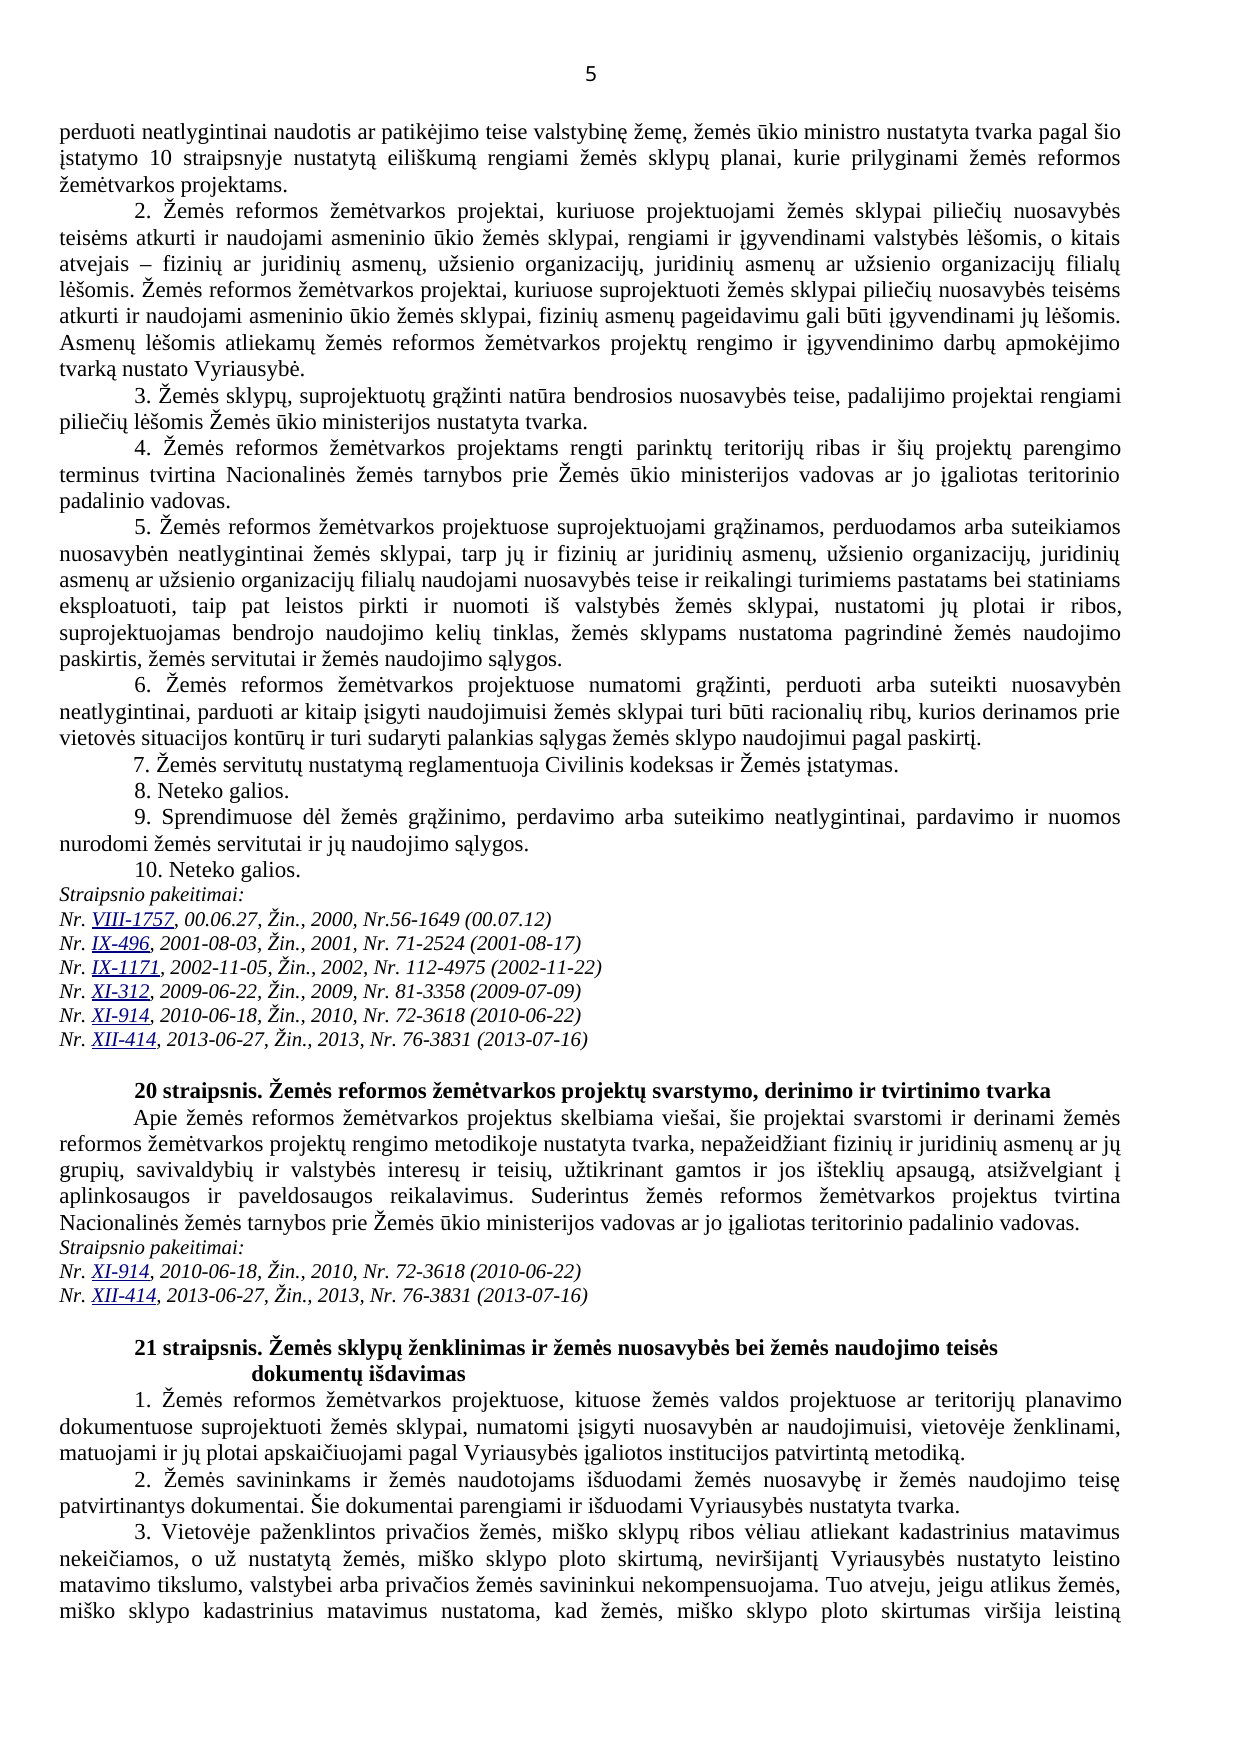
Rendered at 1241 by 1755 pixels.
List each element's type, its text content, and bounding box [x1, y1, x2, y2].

text Nr. XII-414, 2013-06-27, Žin., 2013, Nr. 76-3831 (2013-07-16) [59, 1027, 1122, 1051]
text Nr. XI-914, 2010-06-18, Žin., 2010, Nr. 72-3618 (2010-06-22) [59, 1003, 1122, 1027]
text 5. Žemės reformos žemėtvarkos projektuose suprojektuojami grąžinamos, perduodamos arba suteikiamos nuosavybėn neatlygintinai žemės sklypai, tarp jų ir fizinių ar juridinių asmenų, užsienio organizacijų, juridinių asmenų ar užsienio organizacijų filialų naudojami nuosavybės teise ir reikalingi turimiems pastatams bei statiniams eksploatuoti, taip pat leistos pirkti ir nuomoti iš valstybės žemės sklypai, nustatomi jų plotai ir ribos, suprojektuojamas bendrojo naudojimo kelių tinklas, žemės sklypams nustatoma pagrindinė žemės naudojimo paskirtis, žemės servitutai ir žemės naudojimo sąlygos. [59, 513, 1122, 672]
text Nr. XII-414, 2013-06-27, Žin., 2013, Nr. 76-3831 (2013-07-16) [59, 1283, 1122, 1307]
text 2. Žemės savininkams ir žemės naudotojams išduodami žemės nuosavybę ir žemės naudojimo teisę patvirtinantys dokumentai. Šie dokumentai parengiami ir išduodami Vyriausybės nustatyta tvarka. [59, 1466, 1122, 1518]
text Nr. XI-914, 2010-06-18, Žin., 2010, Nr. 72-3618 (2010-06-22) [59, 1259, 1122, 1283]
text Nr. IX-496, 2001-08-03, Žin., 2001, Nr. 71-2524 (2001-08-17) [59, 931, 1122, 954]
text 10. Neteko galios. [59, 856, 1122, 882]
list 2. Žemės reformos žemėtvarkos projektai, kuriuose projektuojami žemės sklypai piliečių nuosavybės teisėms atkurti ir naudojami asmeninio ūkio žemės sklypai, rengiami ir įgyvendinami valstybės lėšomis, o kitais atvejais – fizinių ar juridinių asmenų, užsienio organizacijų, juridinių asmenų ar užsienio organizacijų filialų lėšomis. Žemės reformos žemėtvarkos projektai, kuriuose suprojektuoti žemės sklypai piliečių nuosavybės teisėms atkurti ir naudojami asmeninio ūkio žemės sklypai, fizinių asmenų pageidavimu gali būti įgyvendinami jų lėšomis. Asmenų lėšomis atliekamų žemės reformos žemėtvarkos projektų rengimo ir įgyvendinimo darbų apmokėjimo tvarką nustato Vyriausybė. [59, 197, 1122, 382]
text Straipsnio pakeitimai: [59, 882, 1122, 906]
list perduoti neatlygintinai naudotis ar patikėjimo teise valstybinę žemę, žemės ūkio ministro nustatyta tvarka pagal šio įstatymo 10 straipsnyje nustatytą eiliškumą rengiami žemės sklypų planai, kurie prilyginami žemės reformos žemėtvarkos projektams. [59, 118, 1122, 197]
text Nr. IX-1171, 2002-11-05, Žin., 2002, Nr. 112-4975 (2002-11-22) [59, 954, 1122, 979]
text 9. Sprendimuose dėl žemės grąžinimo, perdavimo arba suteikimo neatlygintinai, pardavimo ir nuomos nurodomi žemės servitutai ir jų naudojimo sąlygos. [59, 803, 1122, 856]
text 6. Žemės reformos žemėtvarkos projektuose numatomi grąžinti, perduoti arba suteikti nuosavybėn neatlygintinai, parduoti ar kitaip įsigyti naudojimuisi žemės sklypai turi būti racionalių ribų, kurios derinamos prie vietovės situacijos kontūrų ir turi sudaryti palankias sąlygas žemės sklypo naudojimui pagal paskirtį. [59, 672, 1122, 751]
text 20 straipsnis. Žemės reformos žemėtvarkos projektų svarstymo, derinimo ir tvirtinimo tvarka [134, 1077, 1122, 1103]
text 21 straipsnis. Žemės sklypų ženklinimas ir žemės nuosavybės bei žemės naudojimo teisės [134, 1334, 1122, 1360]
text dokumentų išdavimas [251, 1360, 1122, 1387]
text 7. Žemės servitutų nustatymą reglamentuoja Civilinis kodeksas ir Žemės įstatymas. [59, 751, 1122, 777]
text Nr. XI-312, 2009-06-22, Žin., 2009, Nr. 81-3358 (2009-07-09) [59, 979, 1122, 1003]
text 3. Žemės sklypų, suprojektuotų grąžinti natūra bendrosios nuosavybės teise, padalijimo projektai rengiami piliečių lėšomis Žemės ūkio ministerijos nustatyta tvarka. [59, 382, 1122, 434]
text Nr. VIII-1757, 00.06.27, Žin., 2000, Nr.56-1649 (00.07.12) [59, 906, 1122, 931]
text Apie žemės reformos žemėtvarkos projektus skelbiama viešai, šie projektai svarstomi ir derinami žemės reformos žemėtvarkos projektų rengimo metodikoje nustatyta tvarka, nepažeidžiant fizinių ir juridinių asmenų ar jų grupių, savivaldybių ir valstybės interesų ir teisių, užtikrinant gamtos ir jos išteklių apsaugą, atsižvelgiant į aplinkosaugos ir paveldosaugos reikalavimus. Suderintus žemės reformos žemėtvarkos projektus tvirtina Nacionalinės žemės tarnybos prie Žemės ūkio ministerijos vadovas ar jo įgaliotas teritorinio padalinio vadovas. [59, 1103, 1122, 1235]
text 1. Žemės reformos žemėtvarkos projektuose, kituose žemės valdos projektuose ar teritorijų planavimo dokumentuose suprojektuoti žemės sklypai, numatomi įsigyti nuosavybėn ar naudojimuisi, vietovėje ženklinami, matuojami ir jų plotai apskaičiuojami pagal Vyriausybės įgaliotos institucijos patvirtintą metodiką. [59, 1387, 1122, 1466]
text 8. Neteko galios. [59, 777, 1122, 803]
text Straipsnio pakeitimai: [59, 1235, 1122, 1259]
text 4. Žemės reformos žemėtvarkos projektams rengti parinktų teritorijų ribas ir šių projektų parengimo terminus tvirtina Nacionalinės žemės tarnybos prie Žemės ūkio ministerijos vadovas ar jo įgaliotas teritorinio padalinio vadovas. [59, 434, 1122, 513]
text 3. Vietovėje paženklintos privačios žemės, miško sklypų ribos vėliau atliekant kadastrinius matavimus nekeičiamos, o už nustatytą žemės, miško sklypo ploto skirtumą, neviršijantį Vyriausybės nustatyto leistino matavimo tikslumo, valstybei arba privačios žemės savininkui nekompensuojama. Tuo atveju, jeigu atlikus žemės, miško sklypo kadastrinius matavimus nustatoma, kad žemės, miško sklypo ploto skirtumas viršija leistiną [59, 1518, 1122, 1624]
